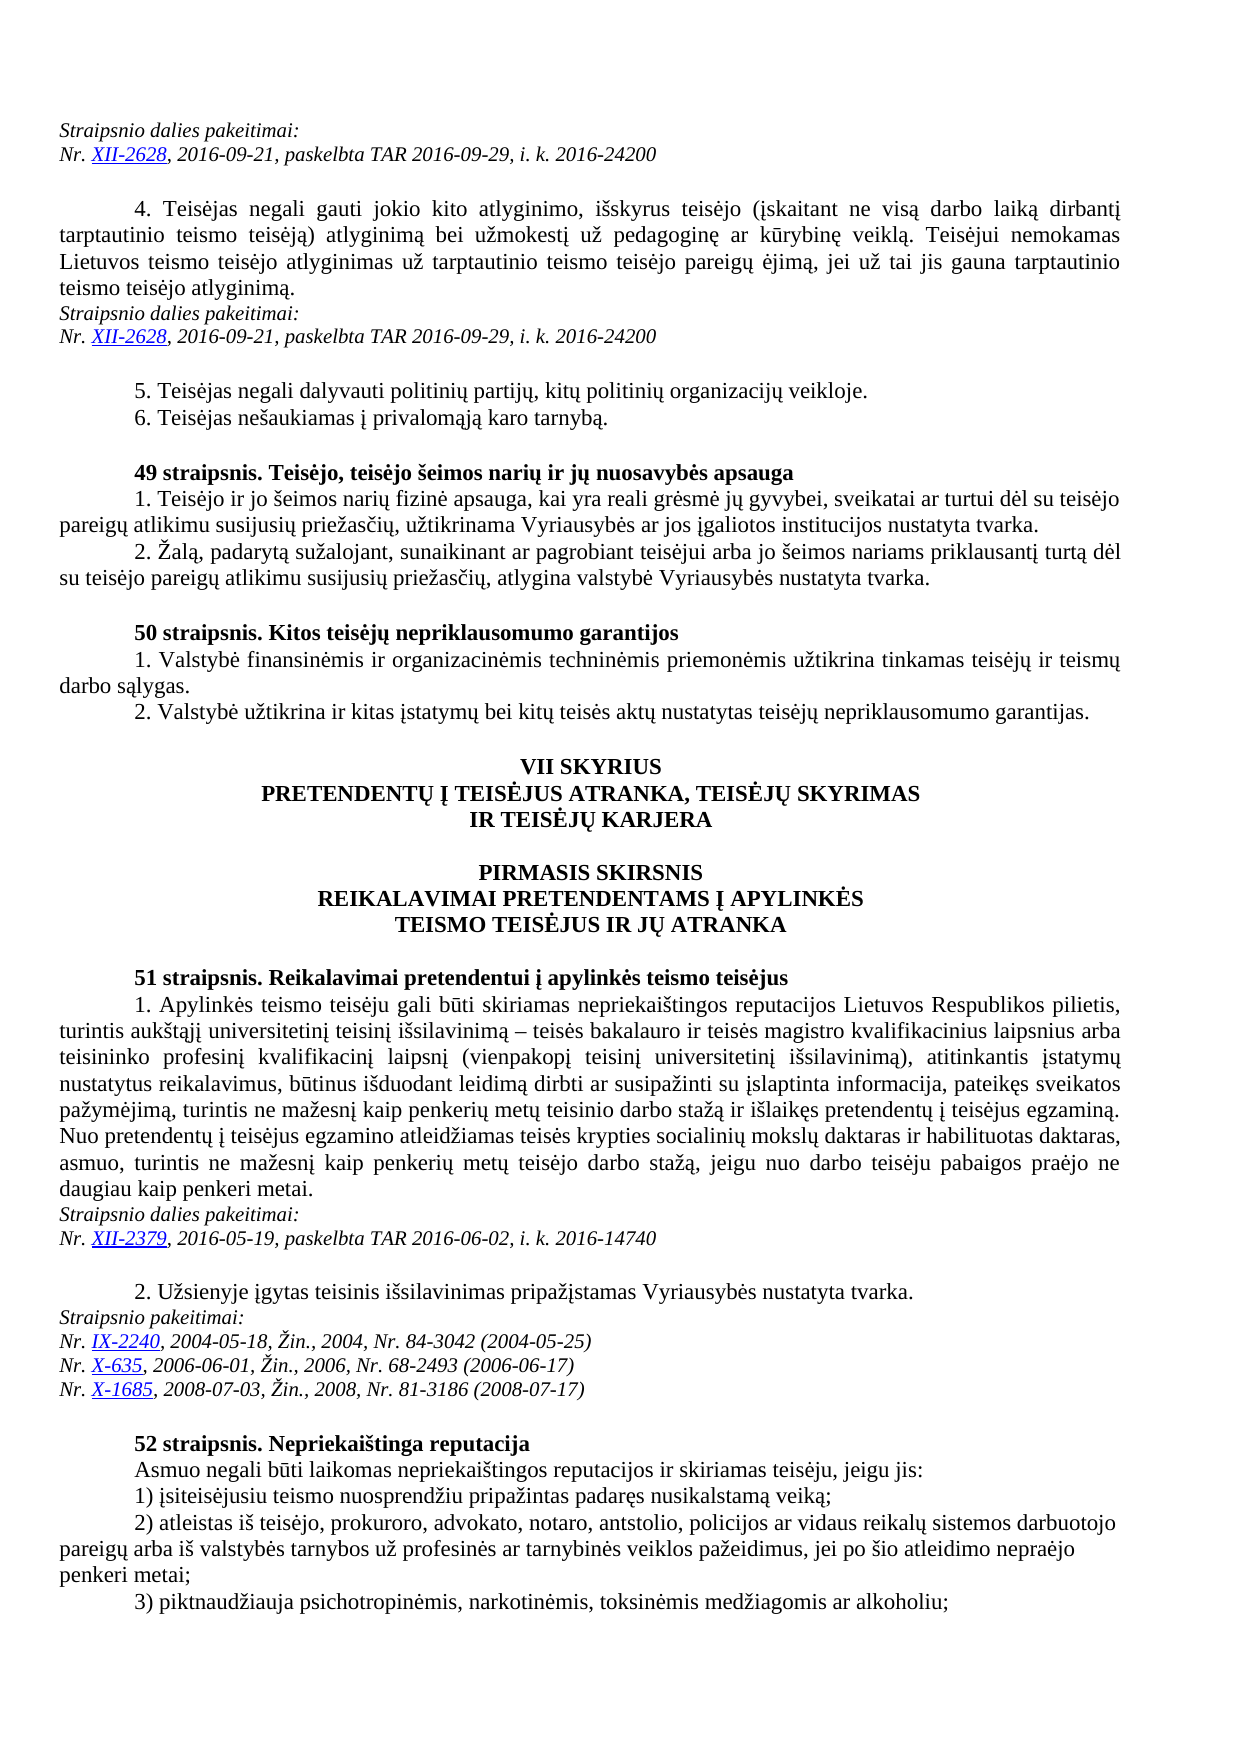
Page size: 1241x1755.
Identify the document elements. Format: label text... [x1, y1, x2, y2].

text 1. Valstybė finansinėmis ir organizacinėmis techninėmis priemonėmis užtikrina tinkamas teisėjų ir teismų darbo sąlygas. [59, 646, 1122, 698]
text PIRMASIS SKIRSNIS [59, 859, 1122, 885]
text 5. Teisėjas negali dalyvauti politinių partijų, kitų politinių organizacijų veikloje. [59, 377, 1122, 404]
text REIKALAVIMAI PRETENDENTAMS Į APYLINKĖS [59, 885, 1122, 912]
text PRETENDENTŲ Į TEISĖJUS ATRANKA, TEISĖJŲ SKYRIMAS [59, 780, 1122, 806]
text Nr. XII-2379, 2016-05-19, paskelbta TAR 2016-06-02, i. k. 2016-14740 [59, 1226, 1122, 1249]
text 52 straipsnis. Nepriekaištinga reputacija [59, 1430, 1122, 1456]
text 51 straipsnis. Reikalavimai pretendentui į apylinkės teismo teisėjus [59, 964, 1122, 991]
text 2. Valstybė užtikrina ir kitas įstatymų bei kitų teisės aktų nustatytas teisėjų nepriklausomumo garantijas. [59, 698, 1122, 725]
text 2) atleistas iš teisėjo, prokuroro, advokato, notaro, antstolio, policijos ar vidaus reikalų sistemos darbuotojo pareigų arba iš valstybės tarnybos už profesinės ar tarnybinės veiklos pažeidimus, jei po šio atleidimo nepraėjo penkeri metai; [59, 1509, 1122, 1588]
text IR TEISĖJŲ KARJERA [59, 806, 1122, 832]
text 1. Apylinkės teismo teisėju gali būti skiriamas nepriekaištingos reputacijos Lietuvos Respublikos pilietis, turintis aukštąjį universitetinį teisinį išsilavinimą – teisės bakalauro ir teisės magistro kvalifikacinius laipsnius arba teisininko profesinį kvalifikacinį laipsnį (vienpakopį teisinį universitetinį išsilavinimą), atitinkantis įstatymų nustatytus reikalavimus, būtinus išduodant leidimą dirbti ar susipažinti su įslaptinta informacija, pateikęs sveikatos pažymėjimą, turintis ne mažesnį kaip penkerių metų teisinio darbo stažą ir išlaikęs pretendentų į teisėjus egzaminą. Nuo pretendentų į teisėjus egzamino atleidžiamas teisės krypties socialinių mokslų daktaras ir habilituotas daktaras, asmuo, turintis ne mažesnį kaip penkerių metų teisėjo darbo stažą, jeigu nuo darbo teisėju pabaigos praėjo ne daugiau kaip penkeri metai. [59, 991, 1122, 1201]
text 4. Teisėjas negali gauti jokio kito atlyginimo, išskyrus teisėjo (įskaitant ne visą darbo laiką dirbantį tarptautinio teismo teisėją) atlyginimą bei užmokestį už pedagoginę ar kūrybinę veiklą. Teisėjui nemokamas Lietuvos teismo teisėjo atlyginimas už tarptautinio teismo teisėjo pareigų ėjimą, jei už tai jis gauna tarptautinio teismo teisėjo atlyginimą. [59, 195, 1122, 300]
text Nr. X-635, 2006-06-01, Žin., 2006, Nr. 68-2493 (2006-06-17) [59, 1353, 1122, 1377]
text 1) įsiteisėjusiu teismo nuosprendžiu pripažintas padaręs nusikalstamą veiką; [59, 1482, 1122, 1509]
text 2. Užsienyje įgytas teisinis išsilavinimas pripažįstamas Vyriausybės nustatyta tvarka. [59, 1278, 1122, 1305]
text Straipsnio dalies pakeitimai: [59, 300, 1122, 324]
text Nr. XII-2628, 2016-09-21, paskelbta TAR 2016-09-29, i. k. 2016-24200 [59, 142, 1122, 166]
text Straipsnio dalies pakeitimai: [59, 1201, 1122, 1226]
text 50 straipsnis. Kitos teisėjų nepriklausomumo garantijos [59, 619, 1122, 646]
text Nr. X-1685, 2008-07-03, Žin., 2008, Nr. 81-3186 (2008-07-17) [59, 1377, 1122, 1401]
text TEISMO TEISĖJUS IR JŲ ATRANKA [59, 912, 1122, 938]
text 6. Teisėjas nešaukiamas į privalomąją karo tarnybą. [59, 404, 1122, 430]
text Asmuo negali būti laikomas nepriekaištingos reputacijos ir skiriamas teisėju, jeigu jis: [59, 1456, 1122, 1482]
text 2. Žalą, padarytą sužalojant, sunaikinant ar pagrobiant teisėjui arba jo šeimos nariams priklausantį turtą dėl su teisėjo pareigų atlikimu susijusių priežasčių, atlygina valstybė Vyriausybės nustatyta tvarka. [59, 538, 1122, 591]
text 49 straipsnis. Teisėjo, teisėjo šeimos narių ir jų nuosavybės apsauga [59, 459, 1122, 485]
text 1. Teisėjo ir jo šeimos narių fizinė apsauga, kai yra reali grėsmė jų gyvybei, sveikatai ar turtui dėl su teisėjo pareigų atlikimu susijusių priežasčių, užtikrinama Vyriausybės ar jos įgaliotos institucijos nustatyta tvarka. [59, 485, 1122, 538]
text Straipsnio pakeitimai: [59, 1305, 1122, 1329]
text Nr. XII-2628, 2016-09-21, paskelbta TAR 2016-09-29, i. k. 2016-24200 [59, 324, 1122, 348]
text VII SKYRIUS [59, 753, 1122, 780]
text 3) piktnaudžiauja psichotropinėmis, narkotinėmis, toksinėmis medžiagomis ar alkoholiu; [59, 1588, 1122, 1614]
text Nr. IX-2240, 2004-05-18, Žin., 2004, Nr. 84-3042 (2004-05-25) [59, 1329, 1122, 1353]
text Straipsnio dalies pakeitimai: [59, 118, 1122, 142]
